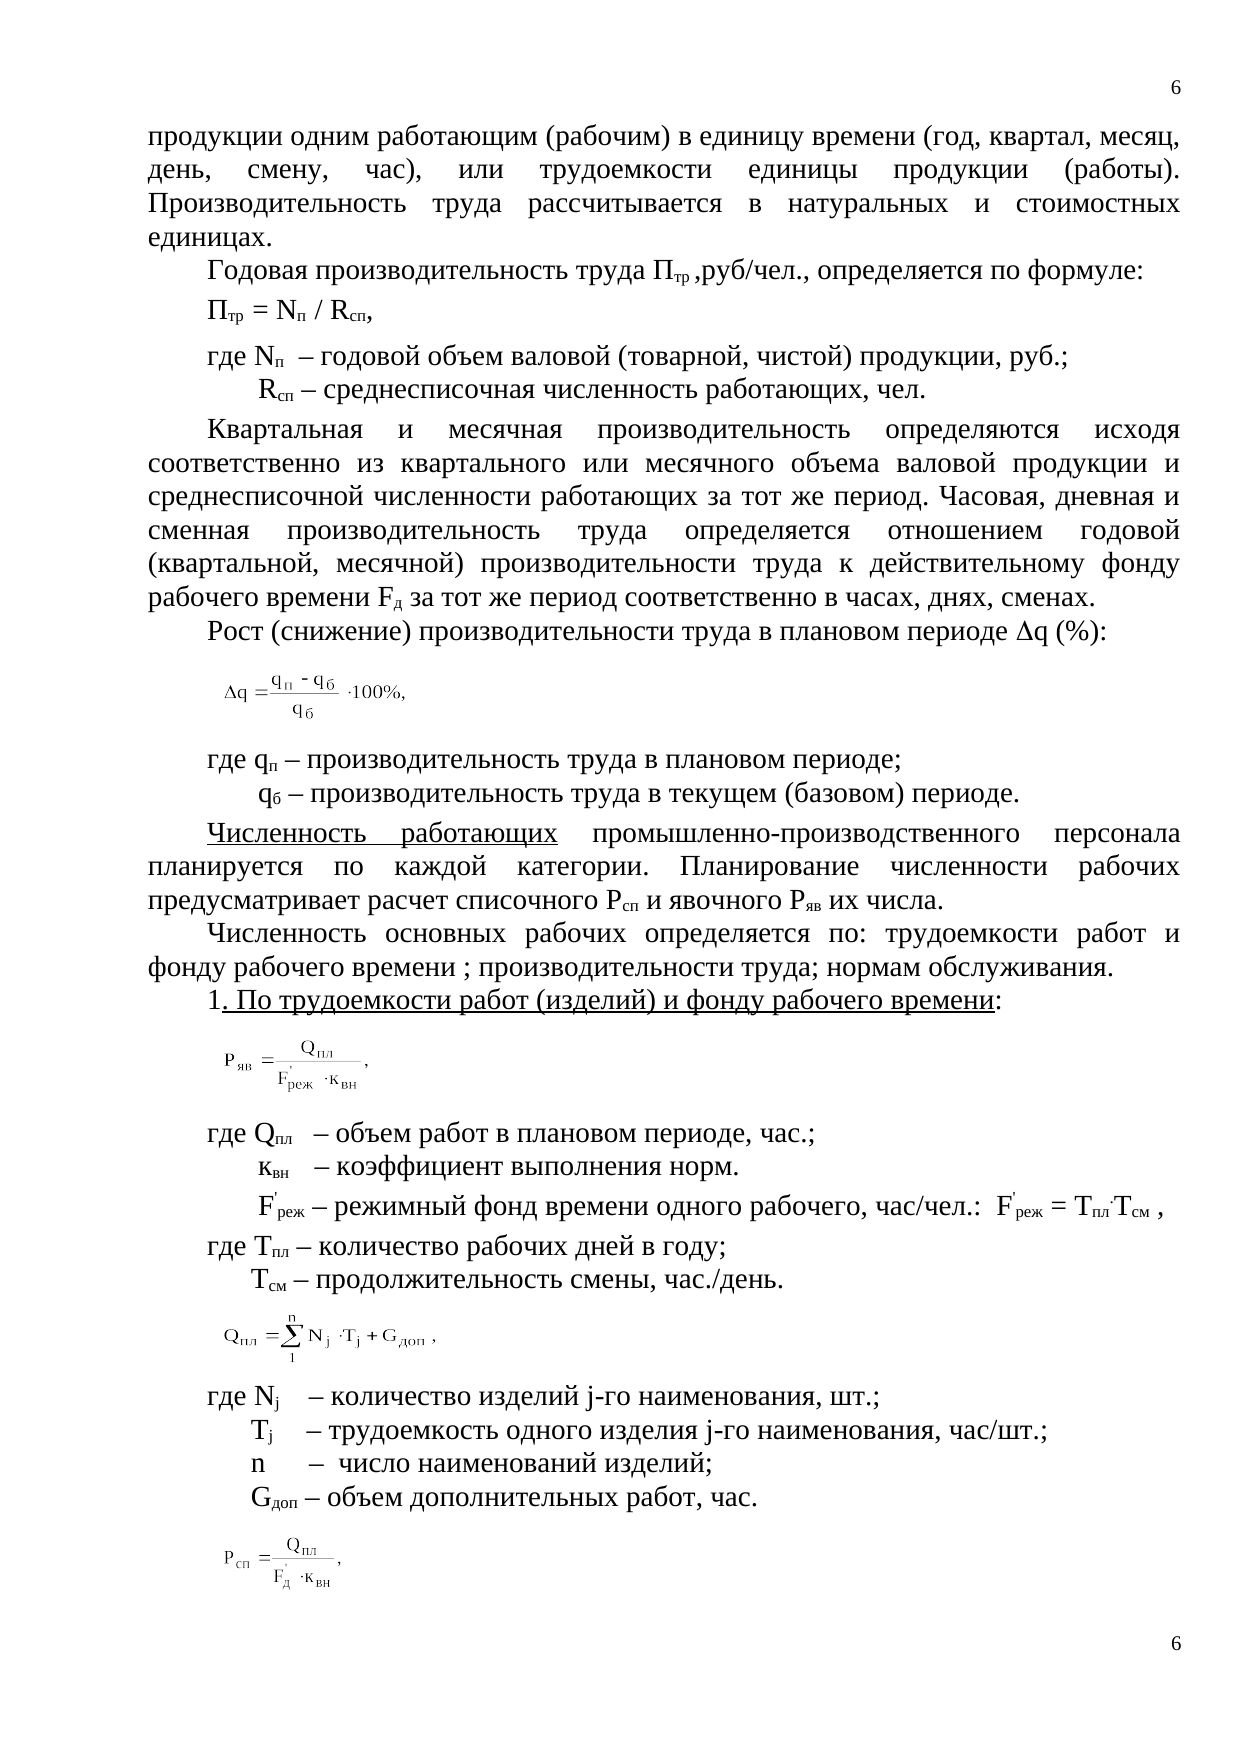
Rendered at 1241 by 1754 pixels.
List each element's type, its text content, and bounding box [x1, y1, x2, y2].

text продукции одним работающим (рабочим) в единицу времени (год, квартал, месяц, день, смену, час), или трудоемкости единицы продукции (работы). Производительность труда рассчитывается в натуральных и стоимостных единицах. [148, 118, 1181, 252]
text Годовая производительность труда Птр ,руб/чел., определяется по формуле: [148, 252, 1181, 286]
text Gдоп – объем дополнительных работ, час. [148, 1479, 1181, 1513]
text Tj – трудоемкость одного изделия j-го наименования, час/шт.; [148, 1412, 1181, 1446]
text Птр = Nп / Rсп, [148, 292, 1181, 326]
text 1. По трудоемкости работ (изделий) и фонду рабочего времени: [148, 982, 1181, 1016]
text Тсм – продолжительность смены, час./день. [148, 1261, 1181, 1295]
text Rсп – среднесписочная численность работающих, чел. [148, 372, 1181, 405]
text Квартальная и месячная производительность определяются исходя соответственно из квартального или месячного объема валовой продукции и среднесписочной численности работающих за тот же период. Часовая, дневная и сменная производительность труда определяется отношением годовой (квартальной, месячной) производительности труда к действительному фонду рабочего времени Fд за тот же период соответственно в часах, днях, сменах. [148, 411, 1181, 613]
text Численность основных рабочих определяется по: трудоемкости работ и фонду рабочего времени ; производительности труда; нормам обслуживания. [148, 915, 1181, 982]
text Численность работающих промышленно-производственного персонала планируется по каждой категории. Планирование численности рабочих предусматривает расчет списочного Рсп и явочного Ряв их числа. [148, 815, 1181, 915]
text где Тпл – количество рабочих дней в году; [148, 1228, 1181, 1261]
text где Nj – количество изделий j-го наименования, шт.; [148, 1378, 1181, 1412]
text n – число наименований изделий; [148, 1446, 1181, 1479]
text Рост (снижение) производительности труда в плановом периоде q (%): [148, 613, 1181, 646]
text qб – производительность труда в текущем (базовом) периоде. [148, 775, 1181, 808]
text где qп – производительность труда в плановом периоде; [148, 741, 1181, 775]
text где Qпл – объем работ в плановом периоде, час.; [148, 1115, 1181, 1148]
text F'реж – режимный фонд времени одного рабочего, час/чел.: F'реж = Тпл.Тсм , [148, 1188, 1181, 1222]
text квн – коэффициент выполнения норм. [148, 1148, 1181, 1182]
text где Nп – годовой объем валовой (товарной, чистой) продукции, руб.; [148, 338, 1181, 372]
